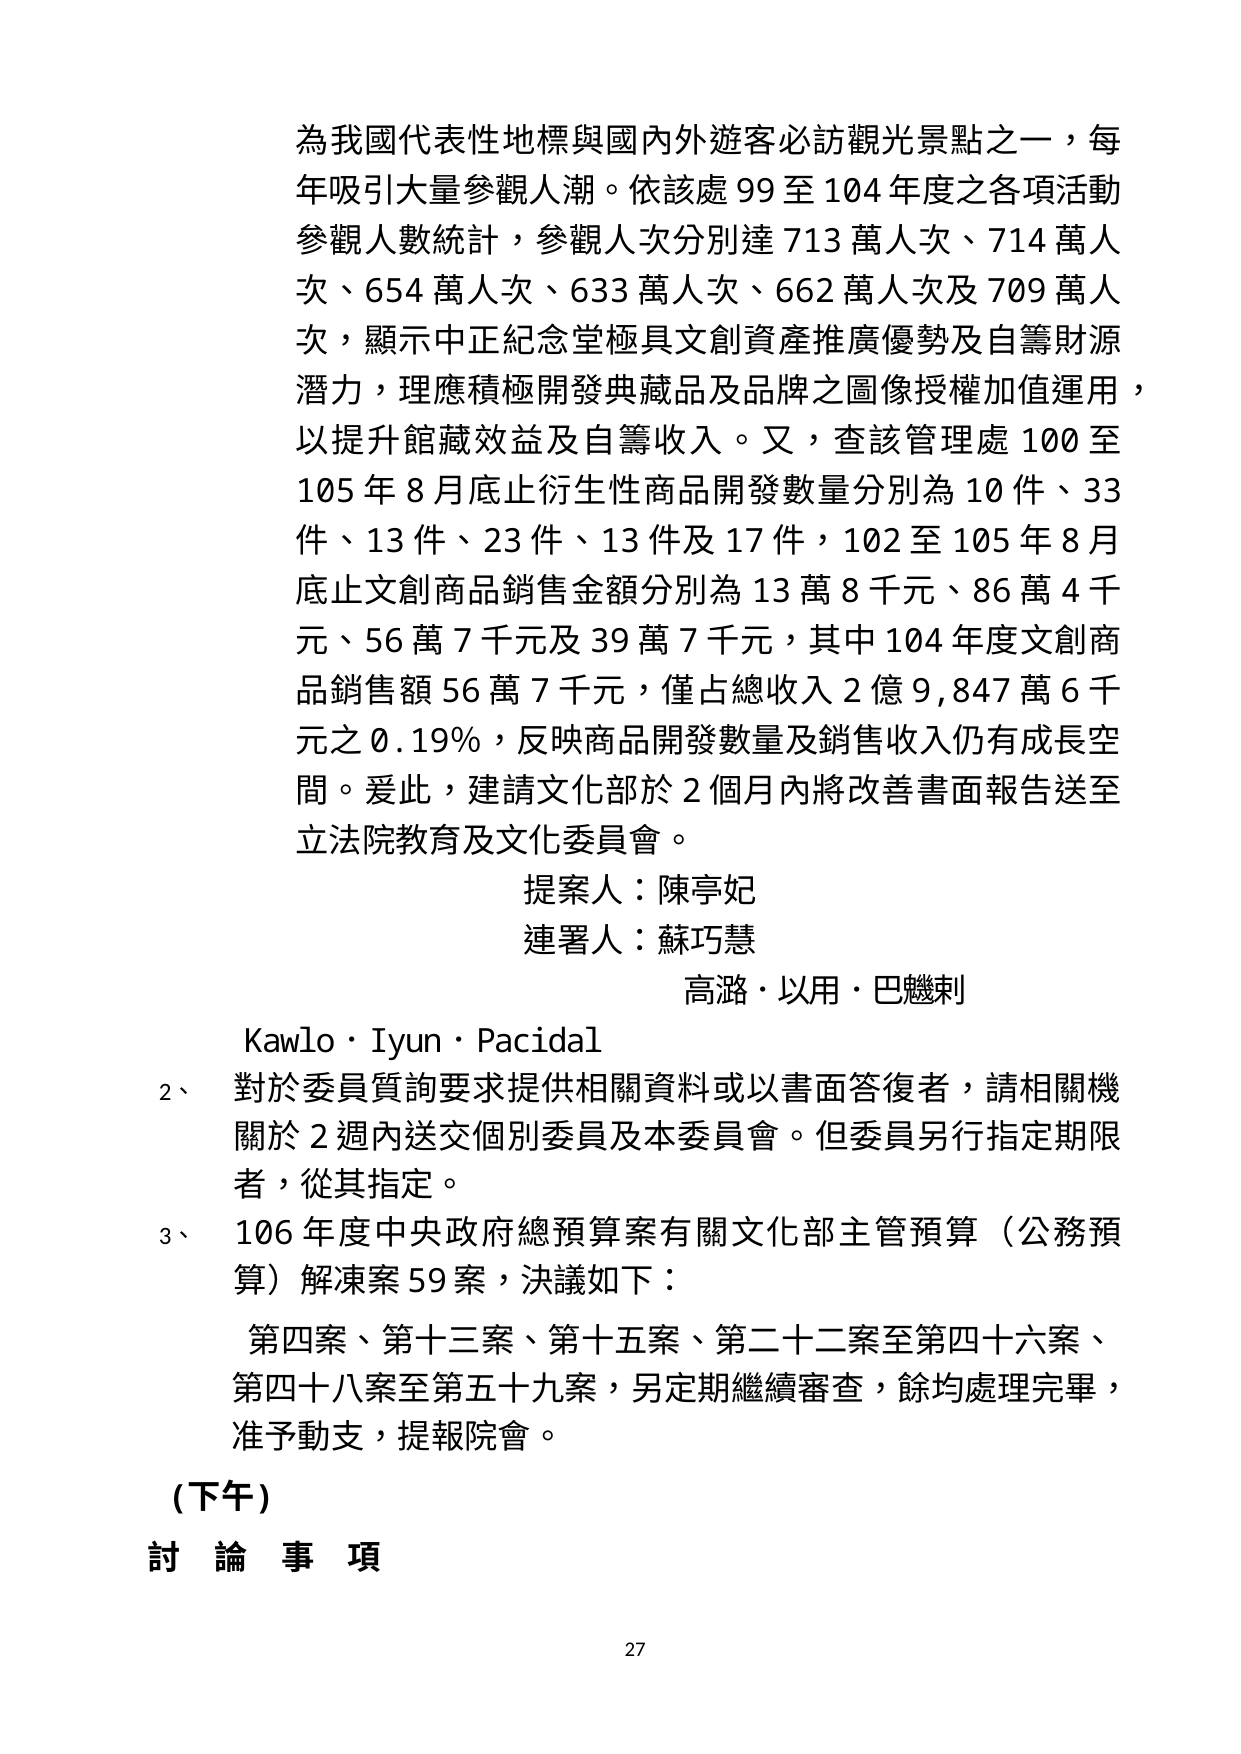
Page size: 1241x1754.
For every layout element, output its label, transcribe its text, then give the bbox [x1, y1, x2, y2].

list 對於委員質詢要求提供相關資料或以書面答復者，請相關機關於2週內送交個別委員及本委員會。但委員另行指定期限者，從其指定。 [158, 1062, 1122, 1206]
text 高潞．以用．巴魕剌Kawlo．Iyun．Pacidal [244, 962, 1122, 1062]
text 連署人：蘇巧慧 [244, 912, 1122, 962]
text 提案人：陳亭妃 [244, 862, 1122, 912]
text (下午) [148, 1471, 1122, 1518]
list 針對國立中正紀念堂管理處作業分基金106年度預算案編列「其他業務外收入-雜項收入」200萬元，較105年度預算減少366萬元，減幅高達64.66％，主要為銷售出版品、紀念品、文創商品拆帳收入及財務報廢變賣等收入減少。然而，中正紀念堂位於臺北市都心精華地區，為我國代表性地標與國內外遊客必訪觀光景點之一，每年吸引大量參觀人潮。依該處99至104年度之各項活動參觀人數統計，參觀人次分別達713萬人次、714萬人次、654萬人次、633萬人次、662萬人次及709萬人次，顯示中正紀念堂極具文創資產推廣優勢及自籌財源潛力，理應積極開發典藏品及品牌之圖像授權加值運用，以提升館藏效益及自籌收入。又，查該管理處100至105年8月底止衍生性商品開發數量分別為10件、33件、13件、23件、13件及17件，102至105年8月底止文創商品銷售金額分別為13萬8千元、86萬4千元、56萬7千元及39萬7千元，其中104年度文創商品銷售額56萬7千元，僅占總收入2億9,847萬6千元之0.19％，反映商品開發數量及銷售收入仍有成長空間。爰此，建請文化部於2個月內將改善書面報告送至立法院教育及文化委員會。 [162, 112, 1122, 862]
list 106年度中央政府總預算案有關文化部主管預算（公務預算）解凍案59案，決議如下： [158, 1206, 1122, 1302]
text 第四案、第十三案、第十五案、第二十二案至第四十六案、第四十八案至第五十九案，另定期繼續審查，餘均處理完畢，准予動支，提報院會。 [148, 1314, 1122, 1458]
text 討 論 事 項 [148, 1531, 1122, 1579]
